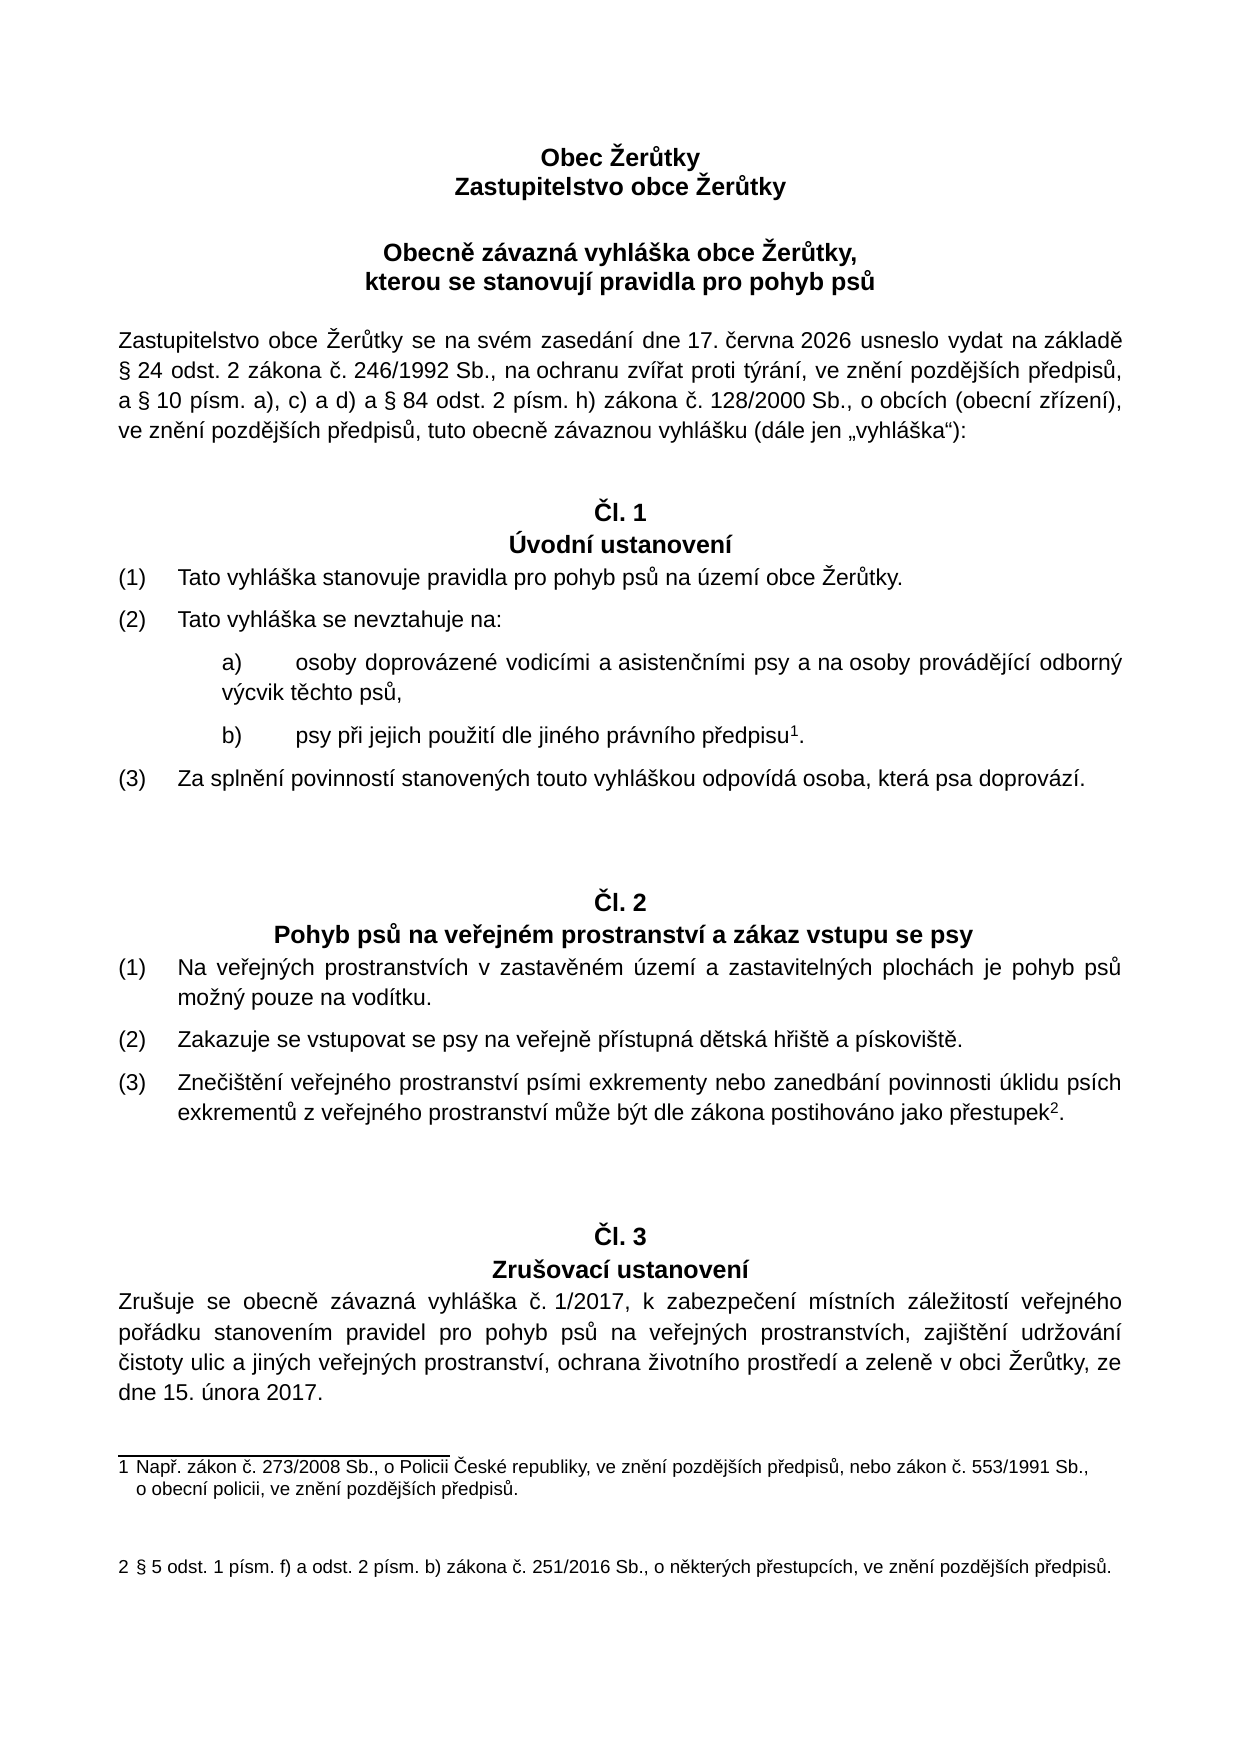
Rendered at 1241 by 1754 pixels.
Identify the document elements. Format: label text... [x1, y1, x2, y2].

list Tato vyhláška stanovuje pravidla pro pohyb psů na území obce Žerůtky. [118, 563, 1122, 590]
list Na veřejných prostranstvích v zastavěném území a zastavitelných plochách je pohyb psů možný pouze na vodítku. [118, 953, 1122, 1010]
list Zakazuje se vstupovat se psy na veřejně přístupná dětská hřiště a pískoviště. [118, 1026, 1122, 1053]
list Za splnění povinností stanovených touto vyhláškou odpovídá osoba, která psa doprovází. [118, 764, 1122, 791]
list § 5 odst. 1 písm. f) a odst. 2 písm. b) zákona č. 251/2016 Sb., o některých přestupcích, ve znění pozdějších předpisů. [118, 1556, 1122, 1578]
list Tato vyhláška se nevztahuje na: [118, 606, 1122, 633]
title Obec Žerůtky Zastupitelstvo obce Žerůtky [118, 143, 1122, 201]
subtitle Čl. 2 Pohyb psů na veřejném prostranství a zákaz vstupu se psy [118, 887, 1122, 949]
text Zastupitelstvo obce Žerůtky se na svém zasedání dne 17. června 2026 usneslo vydat na základě § 24 odst. 2 zákona č. 246/1992 Sb., na ochranu zvířat proti týrání, ve znění pozdějších předpisů, a § 10 písm. a), c) a d) a § 84 odst. 2 písm. h) zákona č. 128/2000 Sb., o obcích (obecní zřízení), ve znění pozdějších předpisů, tuto obecně závaznou vyhlášku (dále jen „vyhláška“): [118, 327, 1122, 444]
subtitle Čl. 1 Úvodní ustanovení [118, 497, 1122, 559]
list Např. zákon č. 273/2008 Sb., o Policii České republiky, ve znění pozdějších předpisů, nebo zákon č. 553/1991 Sb., o obecní policii, ve znění pozdějších předpisů. [118, 1456, 1122, 1499]
subtitle Obecně závazná vyhláška obce Žerůtky, kterou se stanovují pravidla pro pohyb psů [118, 238, 1122, 295]
subtitle Čl. 3 Zrušovací ustanovení [118, 1222, 1122, 1284]
list Znečištění veřejného prostranství psími exkrementy nebo zanedbání povinnosti úklidu psích exkrementů z veřejného prostranství může být dle zákona postihováno jako přestupek. [118, 1069, 1122, 1126]
list psy při jejich použití dle jiného právního předpisu. [222, 722, 1122, 748]
list osoby doprovázené vodicími a asistenčními psy a na osoby provádějící odborný výcvik těchto psů, [222, 649, 1122, 706]
text Zrušuje se obecně závazná vyhláška č. 1/2017, k zabezpečení místních záležitostí veřejného pořádku stanovením pravidel pro pohyb psů na veřejných prostranstvích, zajištění udržování čistoty ulic a jiných veřejných prostranství, ochrana životního prostředí a zeleně v obci Žerůtky, ze dne 15. února 2017. [118, 1288, 1122, 1405]
